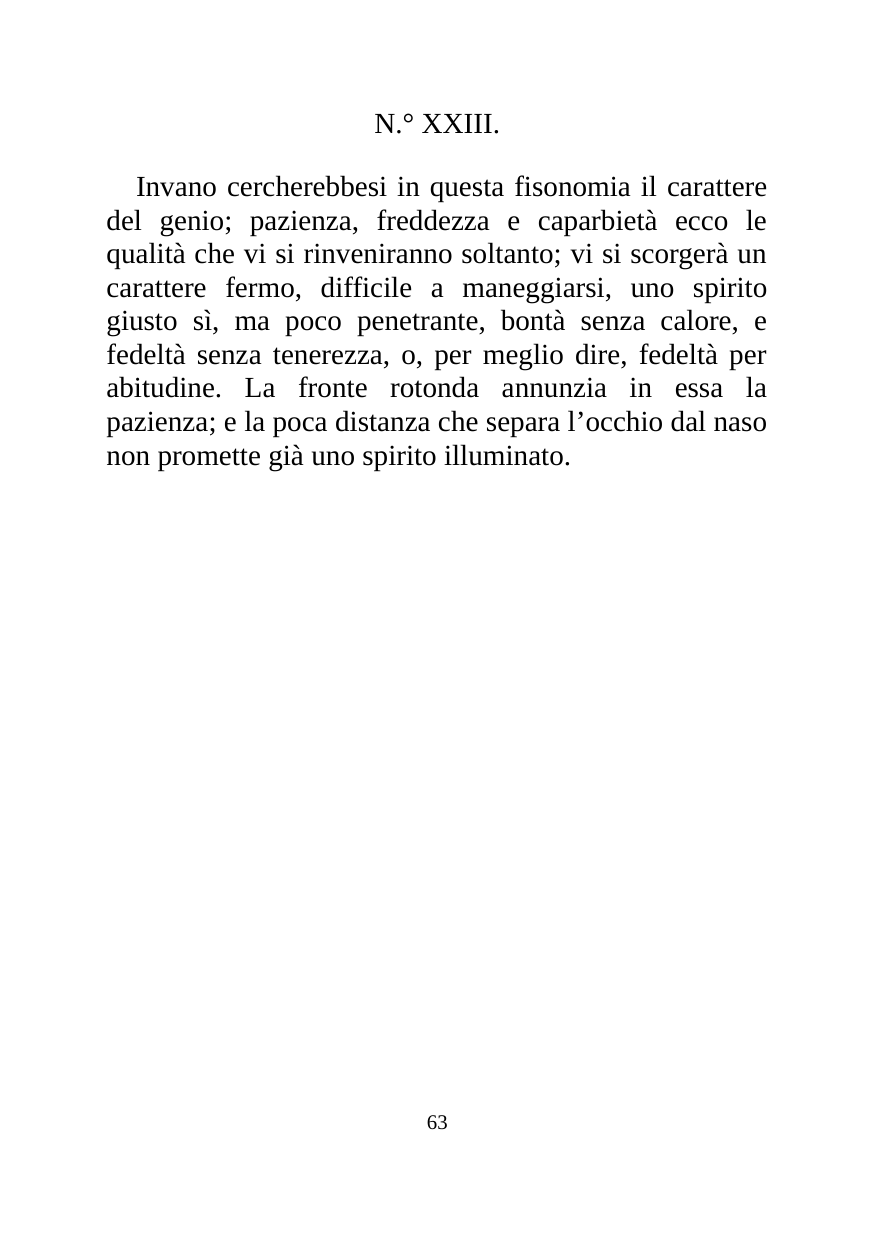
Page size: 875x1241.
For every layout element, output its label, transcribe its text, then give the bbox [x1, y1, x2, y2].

text Invano cercherebbesi in questa fisonomia il carattere del genio; pazienza, freddezza e caparbietà ecco le qualità che vi si rinveniranno soltanto; vi si scorgerà un carattere fermo, difficile a maneggiarsi, uno spirito giusto sì, ma poco penetrante, bontà senza calore, e fedeltà senza tenerezza, o, per meglio dire, fedeltà per abitudine. La fronte rotonda annunzia in essa la pazienza; e la poca distanza che separa l’occhio dal naso non promette già uno spirito illuminato. [106, 169, 768, 471]
text N.° XXIII. [106, 106, 768, 140]
